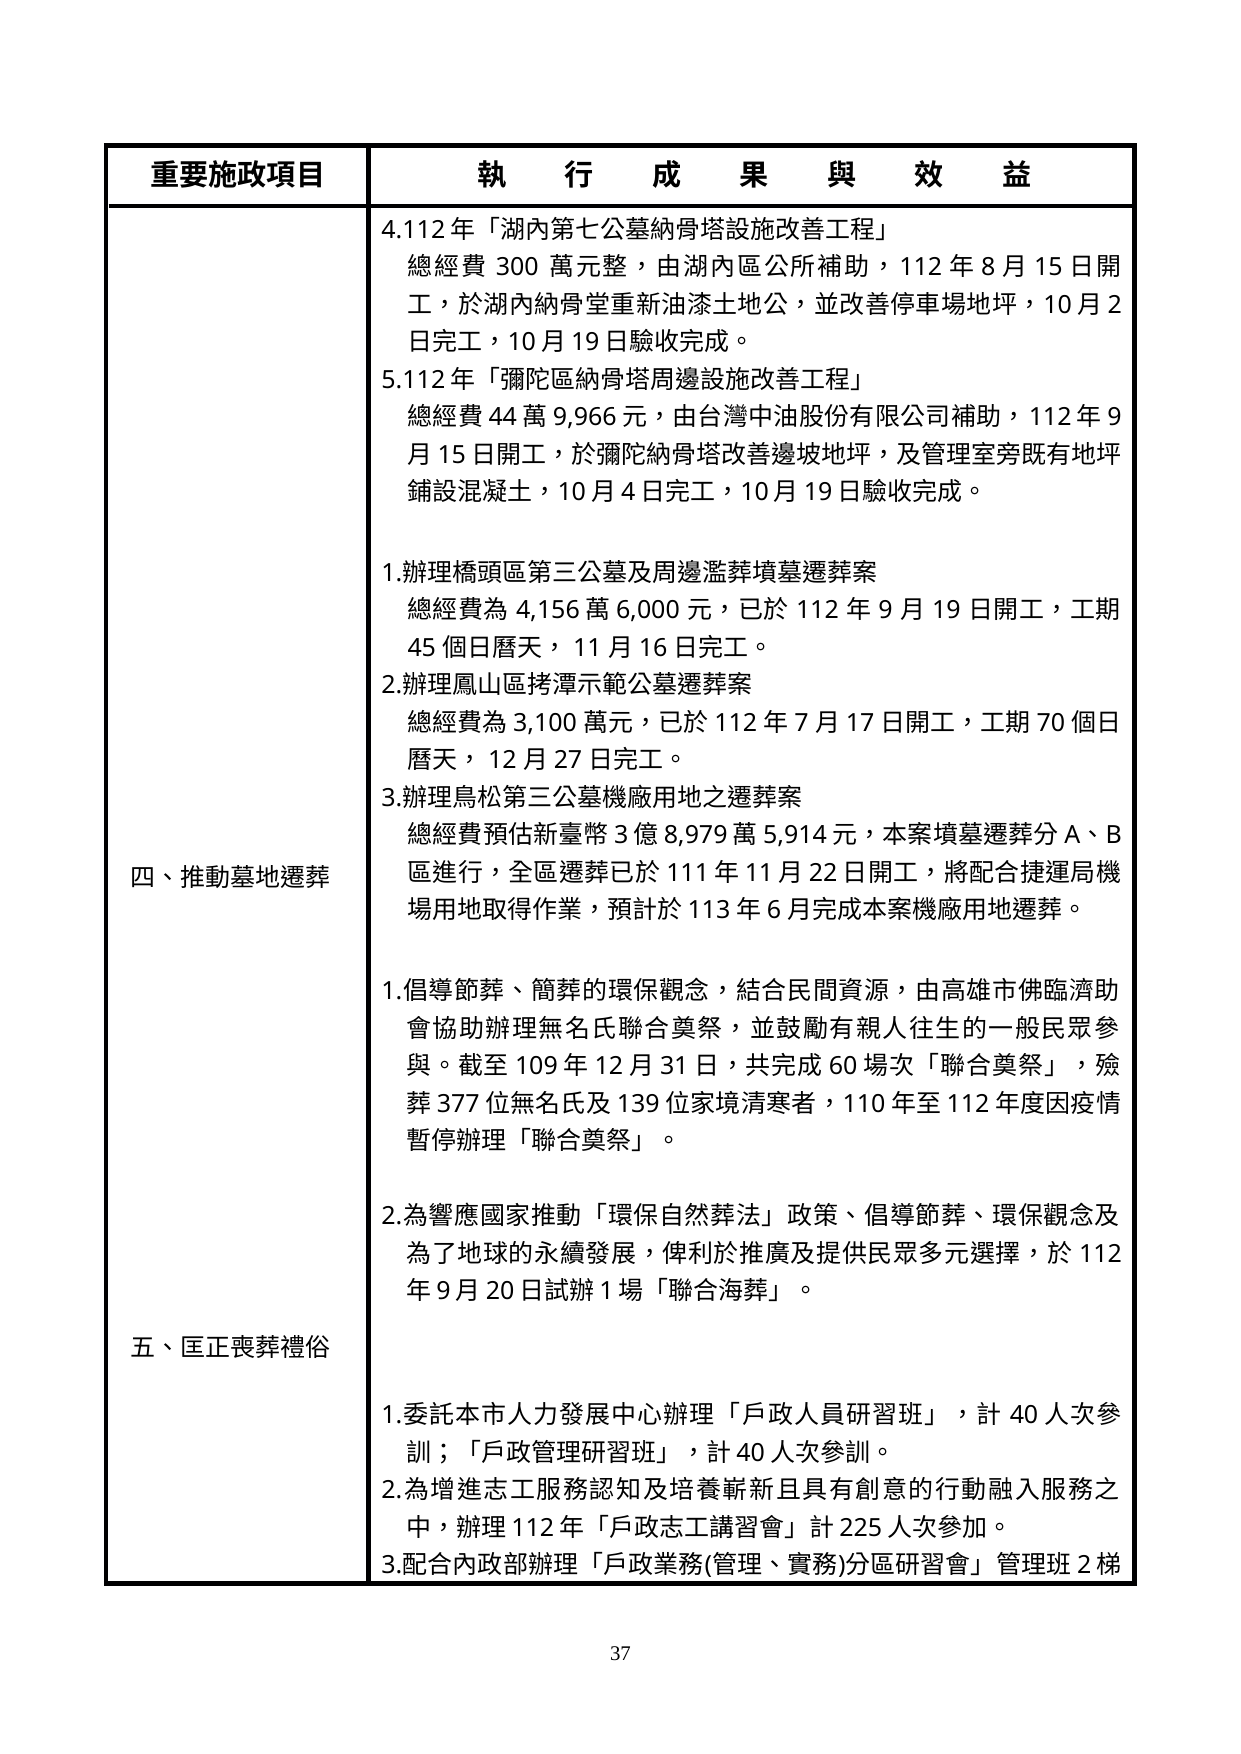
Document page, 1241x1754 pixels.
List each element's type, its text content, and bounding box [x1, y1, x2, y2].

table_header 執 行 成 果 與 效 益 [371, 148, 1132, 203]
table_cell 4.112年「湖內第七公墓納骨塔設施改善工程」 總經費 300 萬元整，由湖內區公所補助，112年8月15日開工，於湖內納骨堂重新油漆土地公，並改善停車場地坪，10月2日完工，10月19日驗收完成。 5.112年「彌陀區納骨塔周邊設施改善工程」 總經費44萬9,966元，由台灣中油股份有限公司補助，112年9月15日開工，於彌陀納骨塔改善邊坡地坪，及管理室旁既有地坪鋪設混凝土，10月4日完工，10月19日驗收完成。 1.辦理橋頭區第三公墓及周邊濫葬墳墓遷葬案 總經費為 4,156萬6,000 元，已於 112 年 9 月 19 日開工，工期 45 個日曆天， 11 月 16 日完工。 2.辦理鳳山區拷潭示範公墓遷葬案 總經費為 3,100 萬元，已於 112 年 7 月 17 日開工，工期 70 個日曆天， 12 月 27 日完工。 3.辦理鳥松第三公墓機廠用地之遷葬案 總經費預估新臺幣3億8,979萬5,914元，本案墳墓遷葬分A、B區進行，全區遷葬已於111年11月22日開工，將配合捷運局機場用地取得作業，預計於113 年6 月完成本案機廠用地遷葬。 1.倡導節葬、簡葬的環保觀念，結合民間資源，由高雄市佛臨濟助會協助辦理無名氏聯合奠祭，並鼓勵有親人往生的一般民眾參與。截至109年12月31日，共完成60場次「聯合奠祭」，殮葬377位無名氏及139位家境清寒者，110年至112年度因疫情暫停辦理「聯合奠祭」。 2.為響應國家推動「環保自然葬法」政策、倡導節葬、環保觀念及為了地球的永續發展，俾利於推廣及提供民眾多元選擇，於112年9月20日試辦1場「聯合海葬」。 1.委託本市人力發展中心辦理「戶政人員研習班」，計40人次參訓；「戶政管理研習班」，計40人次參訓。 2.為增進志工服務認知及培養嶄新且具有創意的行動融入服務之中，辦理112年「戶政志工講習會」計225人次參加。 3.配合內政部辦理「戶政業務(管理、實務)分區研習會」管理班2梯 [371, 208, 1132, 1581]
table_header 重要施政項目 [108, 148, 366, 203]
table_cell 四、推動墓地遷葬 五、匡正喪葬禮俗 [108, 205, 366, 1581]
